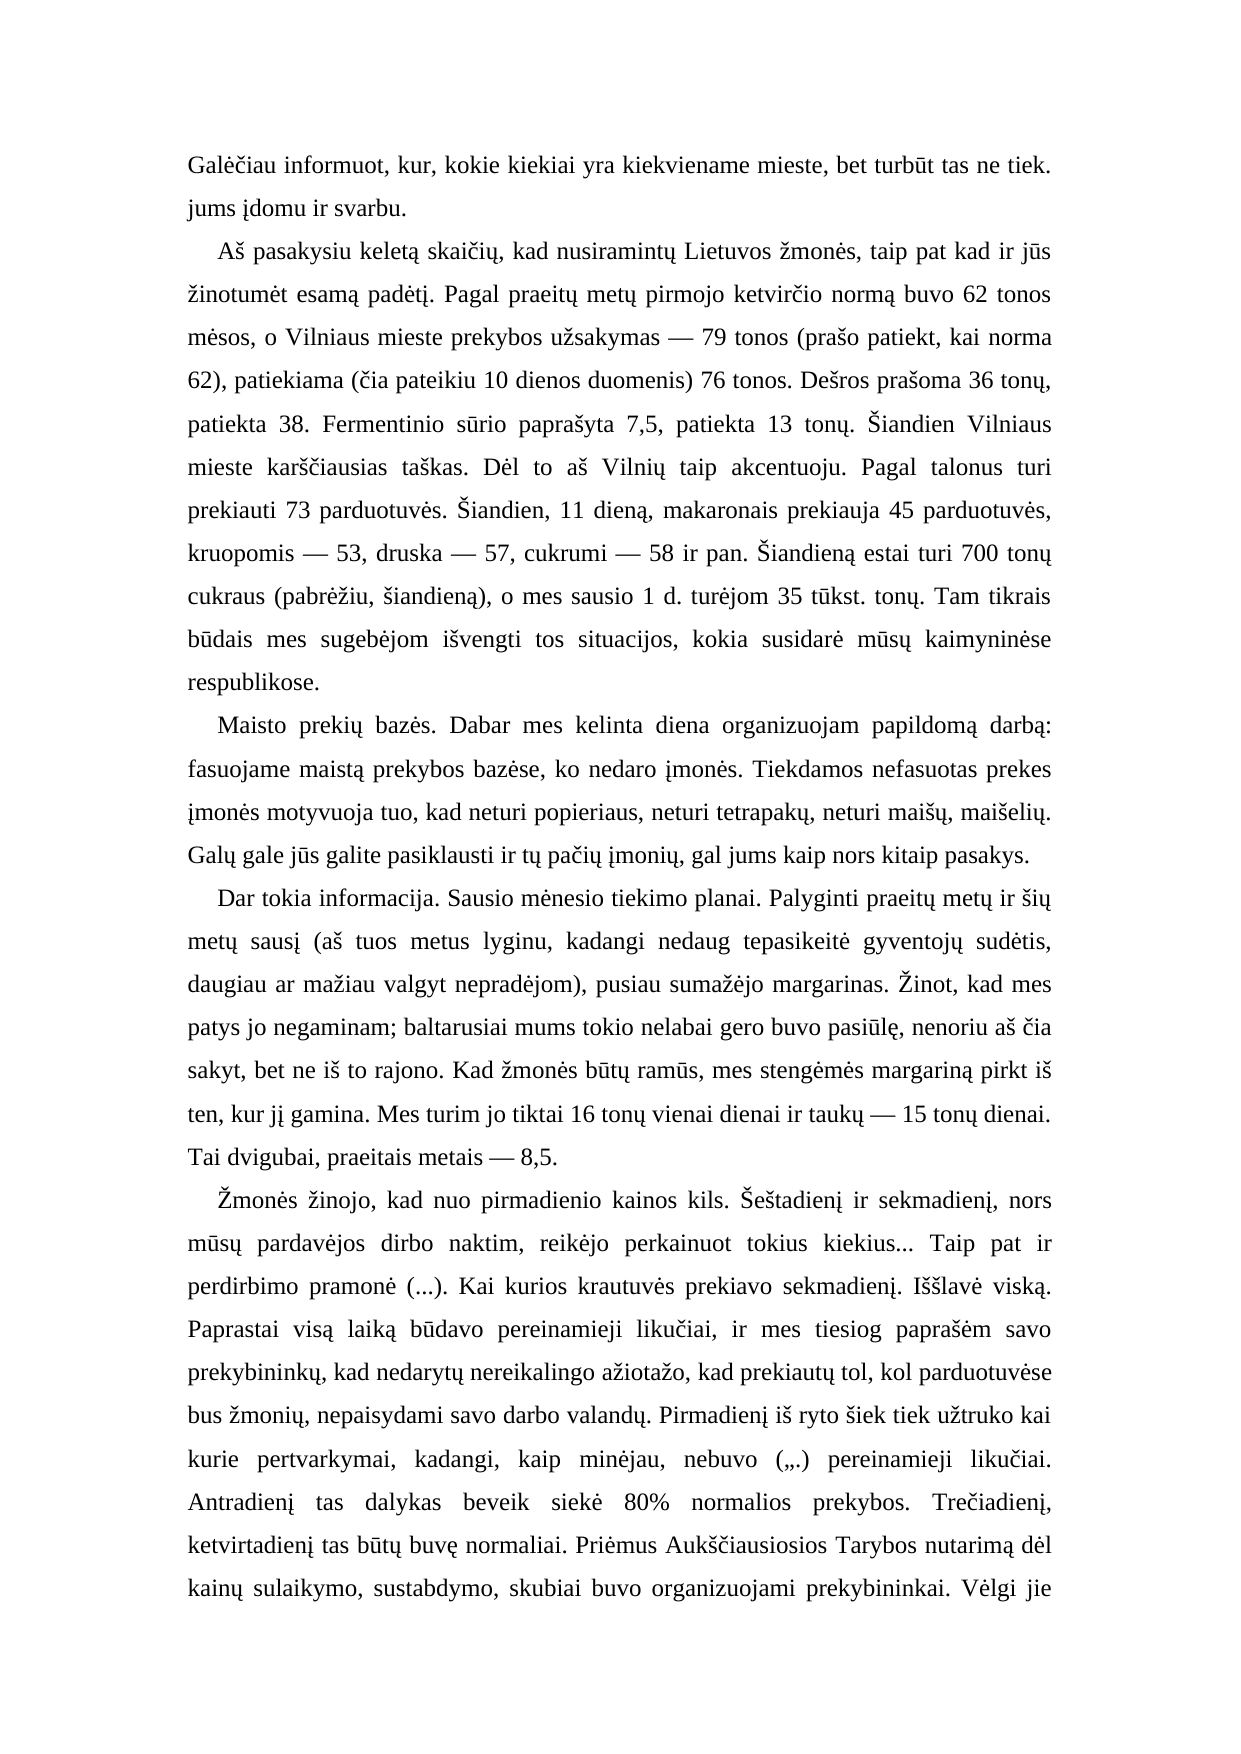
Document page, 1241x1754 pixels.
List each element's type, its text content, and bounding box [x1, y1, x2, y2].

text Dar tokia informacija. Sausio mėnesio tiekimo planai. Palyginti praeitų metų ir šių metų sausį (aš tuos metus lyginu, kadangi nedaug tepasikeitė gyventojų sudėtis, daugiau ar mažiau valgyt nepradėjom), pusiau sumažėjo margarinas. Žinot, kad mes patys jo negaminam; baltarusiai mums tokio nelabai gero buvo pasiūlę, nenoriu aš čia sakyt, bet ne iš to rajono. Kad žmonės būtų ramūs, mes stengėmės margariną pirkt iš ten, kur jį gamina. Mes turim jo tiktai 16 tonų vienai dienai ir taukų — 15 tonų dienai. Tai dvigubai, praeitais metais — 8,5. [187, 883, 1053, 1171]
text Aš pasakysiu keletą skaičių, kad nusiramintų Lietuvos žmonės, taip pat kad ir jūs žinotumėt esamą padėtį. Pagal praeitų metų pirmojo ketvirčio normą buvo 62 tonos mėsos, o Vilniaus mieste prekybos užsakymas — 79 tonos (prašo patiekt, kai norma 62), patiekiama (čia pateikiu 10 dienos duomenis) 76 tonos. Dešros prašoma 36 tonų, patiekta 38. Fermentinio sūrio paprašyta 7,5, patiekta 13 tonų. Šiandien Vilniaus mieste karščiausias taškas. Dėl to aš Vilnių taip akcentuoju. Pagal talonus turi prekiauti 73 parduotuvės. Šiandien, 11 dieną, makaronais prekiauja 45 parduotuvės, kruopomis — 53, druska — 57, cukrumi — 58 ir pan. Šiandieną estai turi 700 tonų cukraus (pabrėžiu, šiandieną), o mes sausio 1 d. turėjom 35 tūkst. tonų. Tam tikrais būdais mes sugebėjom išvengti tos situacijos, kokia susidarė mūsų kaimyninėse respublikose. [187, 236, 1053, 696]
text Galėčiau informuot, kur, kokie kiekiai yra kiekviename mieste, bet turbūt tas ne tiek. jums įdomu ir svarbu. [187, 150, 1053, 222]
text Žmonės žinojo, kad nuo pirmadienio kainos kils. Šeštadienį ir sekmadienį, nors mūsų pardavėjos dirbo naktim, reikėjo perkainuot tokius kiekius... Taip pat ir perdirbimo pramonė (...). Kai kurios krautuvės prekiavo sekmadienį. Iššlavė viską. Paprastai visą laiką būdavo pereinamieji likučiai, ir mes tiesiog paprašėm savo prekybininkų, kad nedarytų nereikalingo ažiotažo, kad prekiautų tol, kol parduotuvėse bus žmonių, nepaisydami savo darbo valandų. Pirmadienį iš ryto šiek tiek užtruko kai kurie pertvarkymai, kadangi, kaip minėjau, nebuvo („.) pereinamieji likučiai. Antradienį tas dalykas beveik siekė 80% normalios prekybos. Trečiadienį, ketvirtadienį tas būtų buvę normaliai. Priėmus Aukščiausiosios Tarybos nutarimą dėl kainų sulaikymo, sustabdymo, skubiai buvo organizuojami prekybininkai. Vėlgi jie [187, 1185, 1053, 1602]
text Maisto prekių bazės. Dabar mes kelinta diena organizuojam papildomą darbą: fasuojame maistą prekybos bazėse, ko nedaro įmonės. Tiekdamos nefasuotas prekes įmonės motyvuoja tuo, kad neturi popieriaus, neturi tetrapakų, neturi maišų, maišelių. Galų gale jūs galite pasiklausti ir tų pačių įmonių, gal jums kaip nors kitaip pasakys. [187, 711, 1053, 869]
